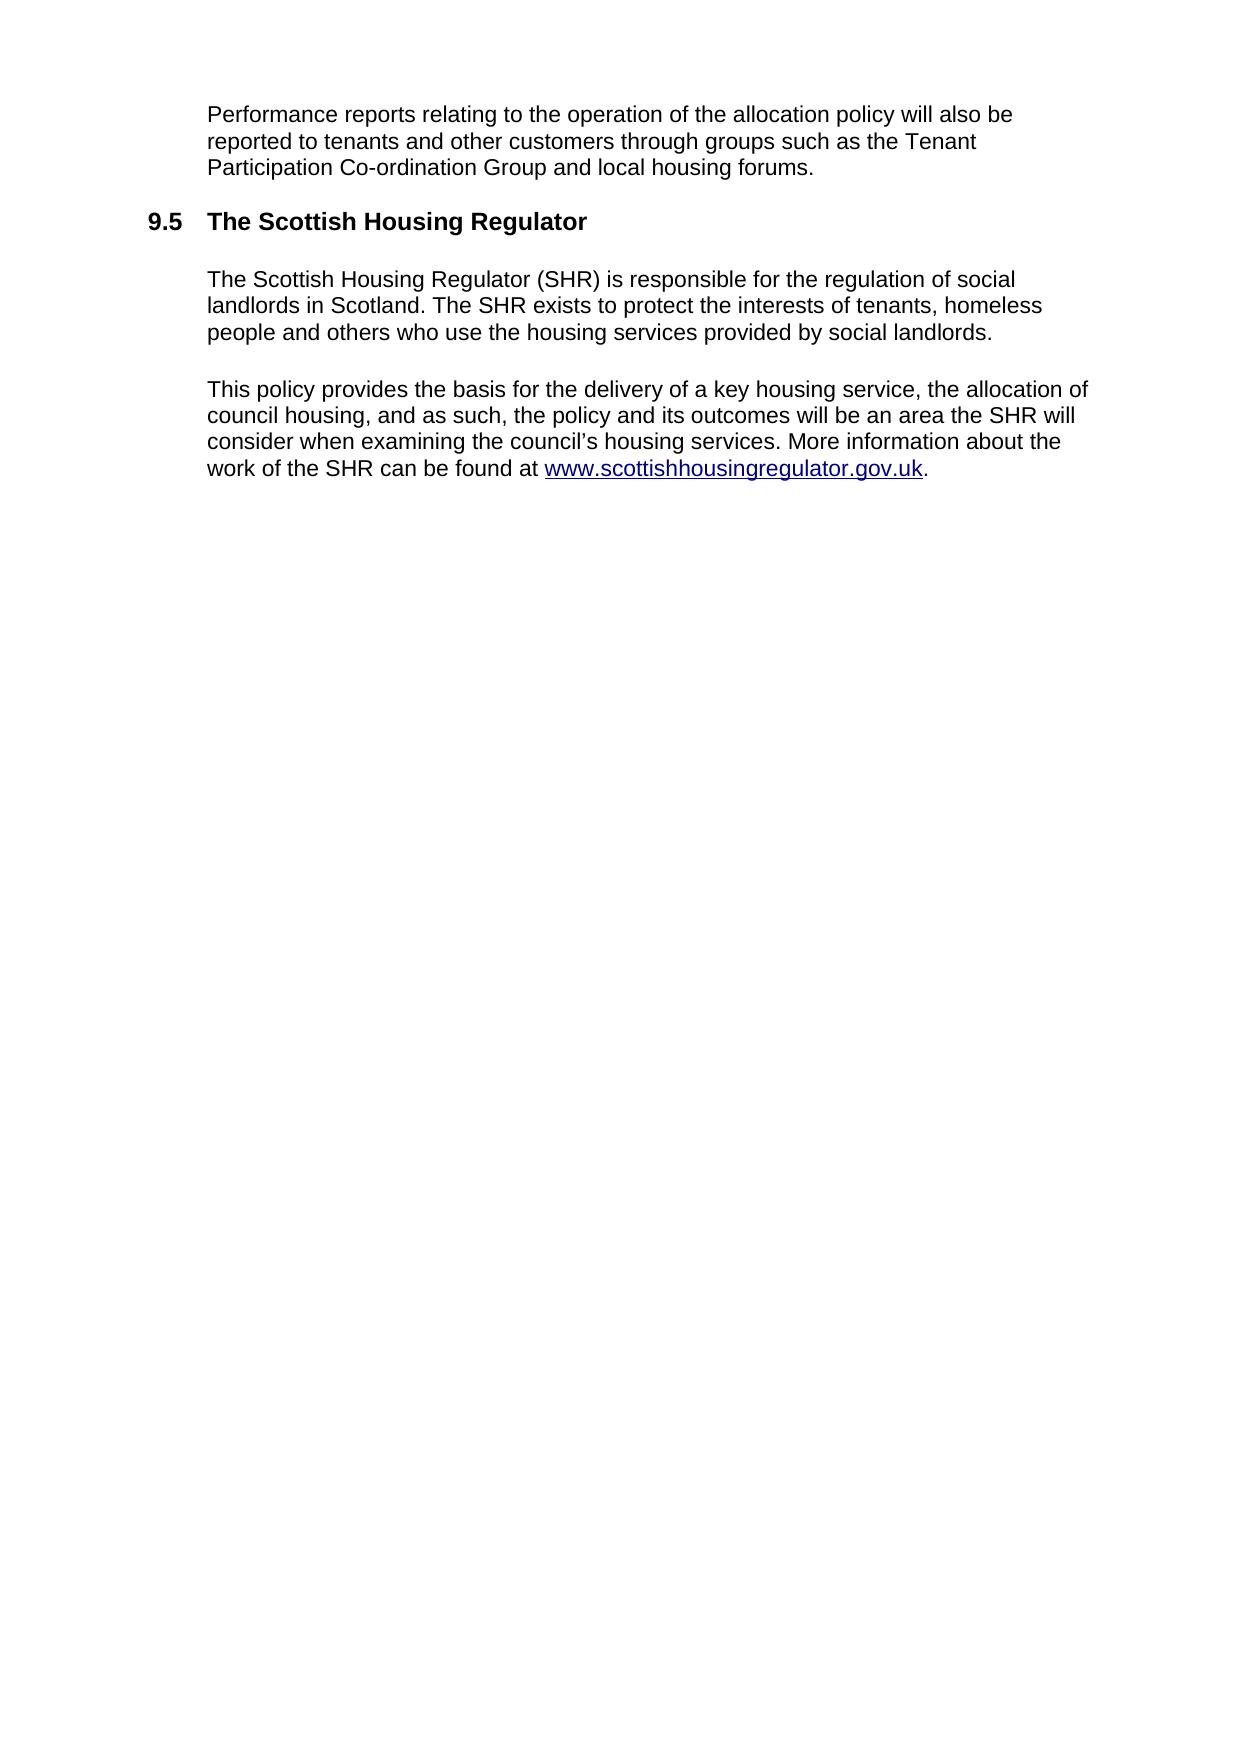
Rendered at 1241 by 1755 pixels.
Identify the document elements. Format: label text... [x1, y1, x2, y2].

text 9.5 The Scottish Housing Regulator [148, 207, 1093, 236]
text This policy provides the basis for the delivery of a key housing service, the allocation of council housing, and as such, the policy and its outcomes will be an area the SHR will consider when examining the council’s housing services. More information about the work of the SHR can be found at www.scottishhousingregulator.gov.uk. [207, 376, 1093, 481]
text The Scottish Housing Regulator (SHR) is responsible for the regulation of social landlords in Scotland. The SHR exists to protect the interests of tenants, homeless people and others who use the housing services provided by social landlords. [207, 266, 1093, 345]
text Performance reports relating to the operation of the allocation policy will also be reported to tenants and other customers through groups such as the Tenant Participation Co-ordination Group and local housing forums. [207, 101, 1093, 180]
